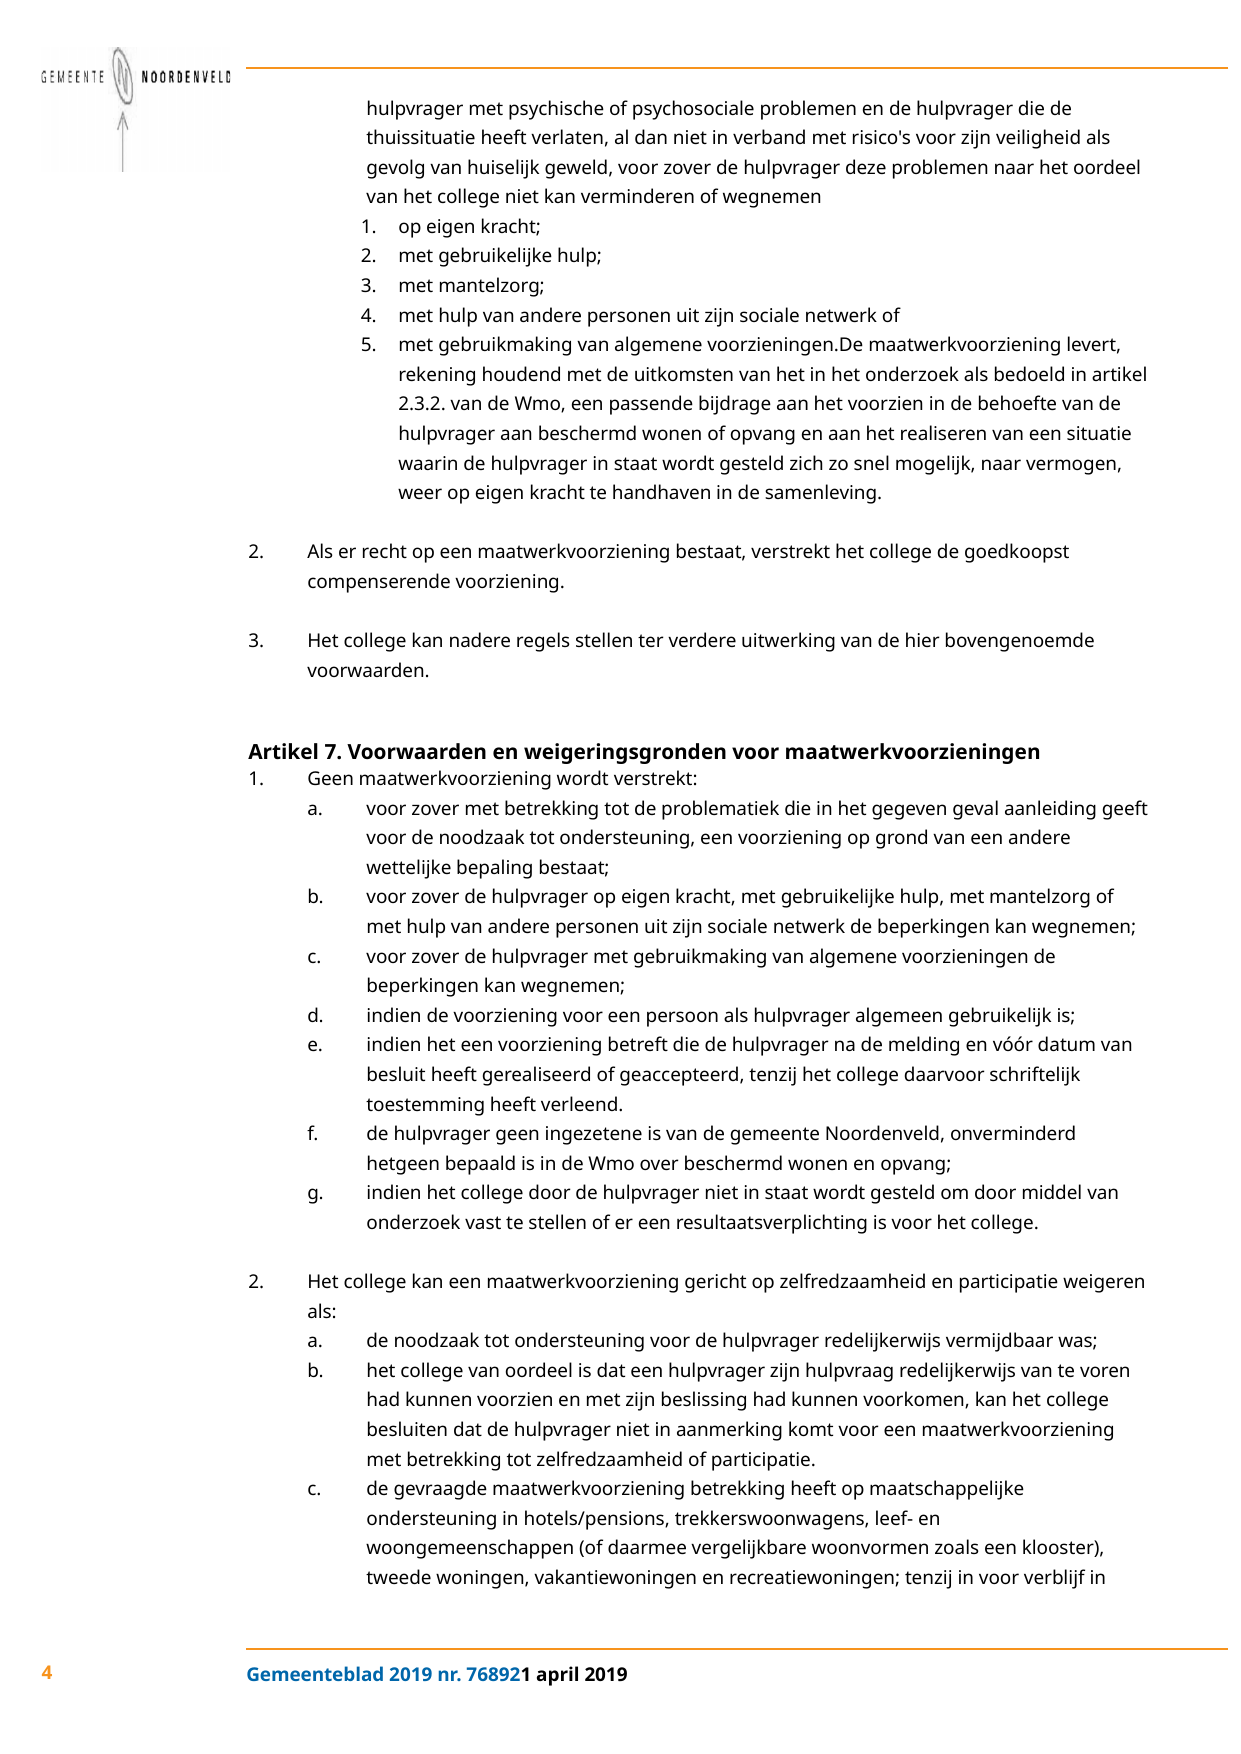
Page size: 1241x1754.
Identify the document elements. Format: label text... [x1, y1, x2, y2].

list indien het college door de hulpvrager niet in staat wordt gesteld om door middel van onderzoek vast te stellen of er een resultaatsverplichting is voor het college. [307, 1179, 1152, 1235]
list Geen maatwerkvoorziening wordt verstrekt: [248, 765, 1152, 791]
list voor zover met betrekking tot de problematiek die in het gegeven geval aanleiding geeft voor de noodzaak tot ondersteuning, een voorziening op grond van een andere wettelijke bepaling bestaat; [307, 795, 1152, 880]
list indien het een voorziening betreft die de hulpvrager na de melding en vóór datum van besluit heeft gerealiseerd of geaccepteerd, tenzij het college daarvoor schriftelijk toestemming heeft verleend. [307, 1032, 1152, 1116]
list Als er recht op een maatwerkvoorziening bestaat, verstrekt het college de goedkoopst compenserende voorziening. [248, 538, 1152, 594]
picture [41, 47, 231, 172]
list hulpvrager met psychische of psychosociale problemen en de hulpvrager die de thuissituatie heeft verlaten, al dan niet in verband met risico's voor zijn veiligheid als gevolg van huiselijk geweld, voor zover de hulpvrager deze problemen naar het oordeel van het college niet kan verminderen of wegnemen [307, 95, 1152, 209]
list het college van oordeel is dat een hulpvrager zijn hulpvraag redelijkerwijs van te voren had kunnen voorzien en met zijn beslissing had kunnen voorkomen, kan het college besluiten dat de hulpvrager niet in aanmerking komt voor een maatwerkvoorziening met betrekking tot zelfredzaamheid of participatie. [307, 1357, 1152, 1471]
list de noodzaak tot ondersteuning voor de hulpvrager redelijkerwijs vermijdbaar was; [307, 1327, 1152, 1353]
list met mantelzorg; [361, 272, 1152, 298]
list met hulp van andere personen uit zijn sociale netwerk of [361, 302, 1152, 328]
list op eigen kracht; [361, 213, 1152, 239]
list de gevraagde maatwerkvoorziening betrekking heeft op maatschappelijke ondersteuning in hotels/pensions, trekkerswoonwagens, leef- en woongemeenschappen (of daarmee vergelijkbare woonvormen zoals een klooster), tweede woningen, vakantiewoningen en recreatiewoningen; tenzij in voor verblijf in [307, 1475, 1152, 1590]
list indien de voorziening voor een persoon als hulpvrager algemeen gebruikelijk is; [307, 1002, 1152, 1028]
list voor zover de hulpvrager op eigen kracht, met gebruikelijke hulp, met mantelzorg of met hulp van andere personen uit zijn sociale netwerk de beperkingen kan wegnemen; [307, 884, 1152, 939]
list met gebruikelijke hulp; [361, 243, 1152, 268]
list voor zover de hulpvrager met gebruikmaking van algemene voorzieningen de beperkingen kan wegnemen; [307, 943, 1152, 998]
list de hulpvrager geen ingezetene is van de gemeente Noordenveld, onverminderd hetgeen bepaald is in de Wmo over beschermd wonen en opvang; [307, 1120, 1152, 1176]
list Het college kan nadere regels stellen ter verdere uitwerking van de hier bovengenoemde voorwaarden. [248, 627, 1152, 683]
list met gebruikmaking van algemene voorzieningen.De maatwerkvoorziening levert, rekening houdend met de uitkomsten van het in het onderzoek als bedoeld in artikel 2.3.2. van de Wmo, een passende bijdrage aan het voorzien in de behoefte van de hulpvrager aan beschermd wonen of opvang en aan het realiseren van een situatie waarin de hulpvrager in staat wordt gesteld zich zo snel mogelijk, naar vermogen, weer op eigen kracht te handhaven in de samenleving. [361, 331, 1152, 505]
text Artikel 7. Voorwaarden en weigeringsgronden voor maatwerkvoorzieningen [248, 737, 1152, 765]
list Het college kan een maatwerkvoorziening gericht op zelfredzaamheid en participatie weigeren als: [248, 1268, 1152, 1323]
